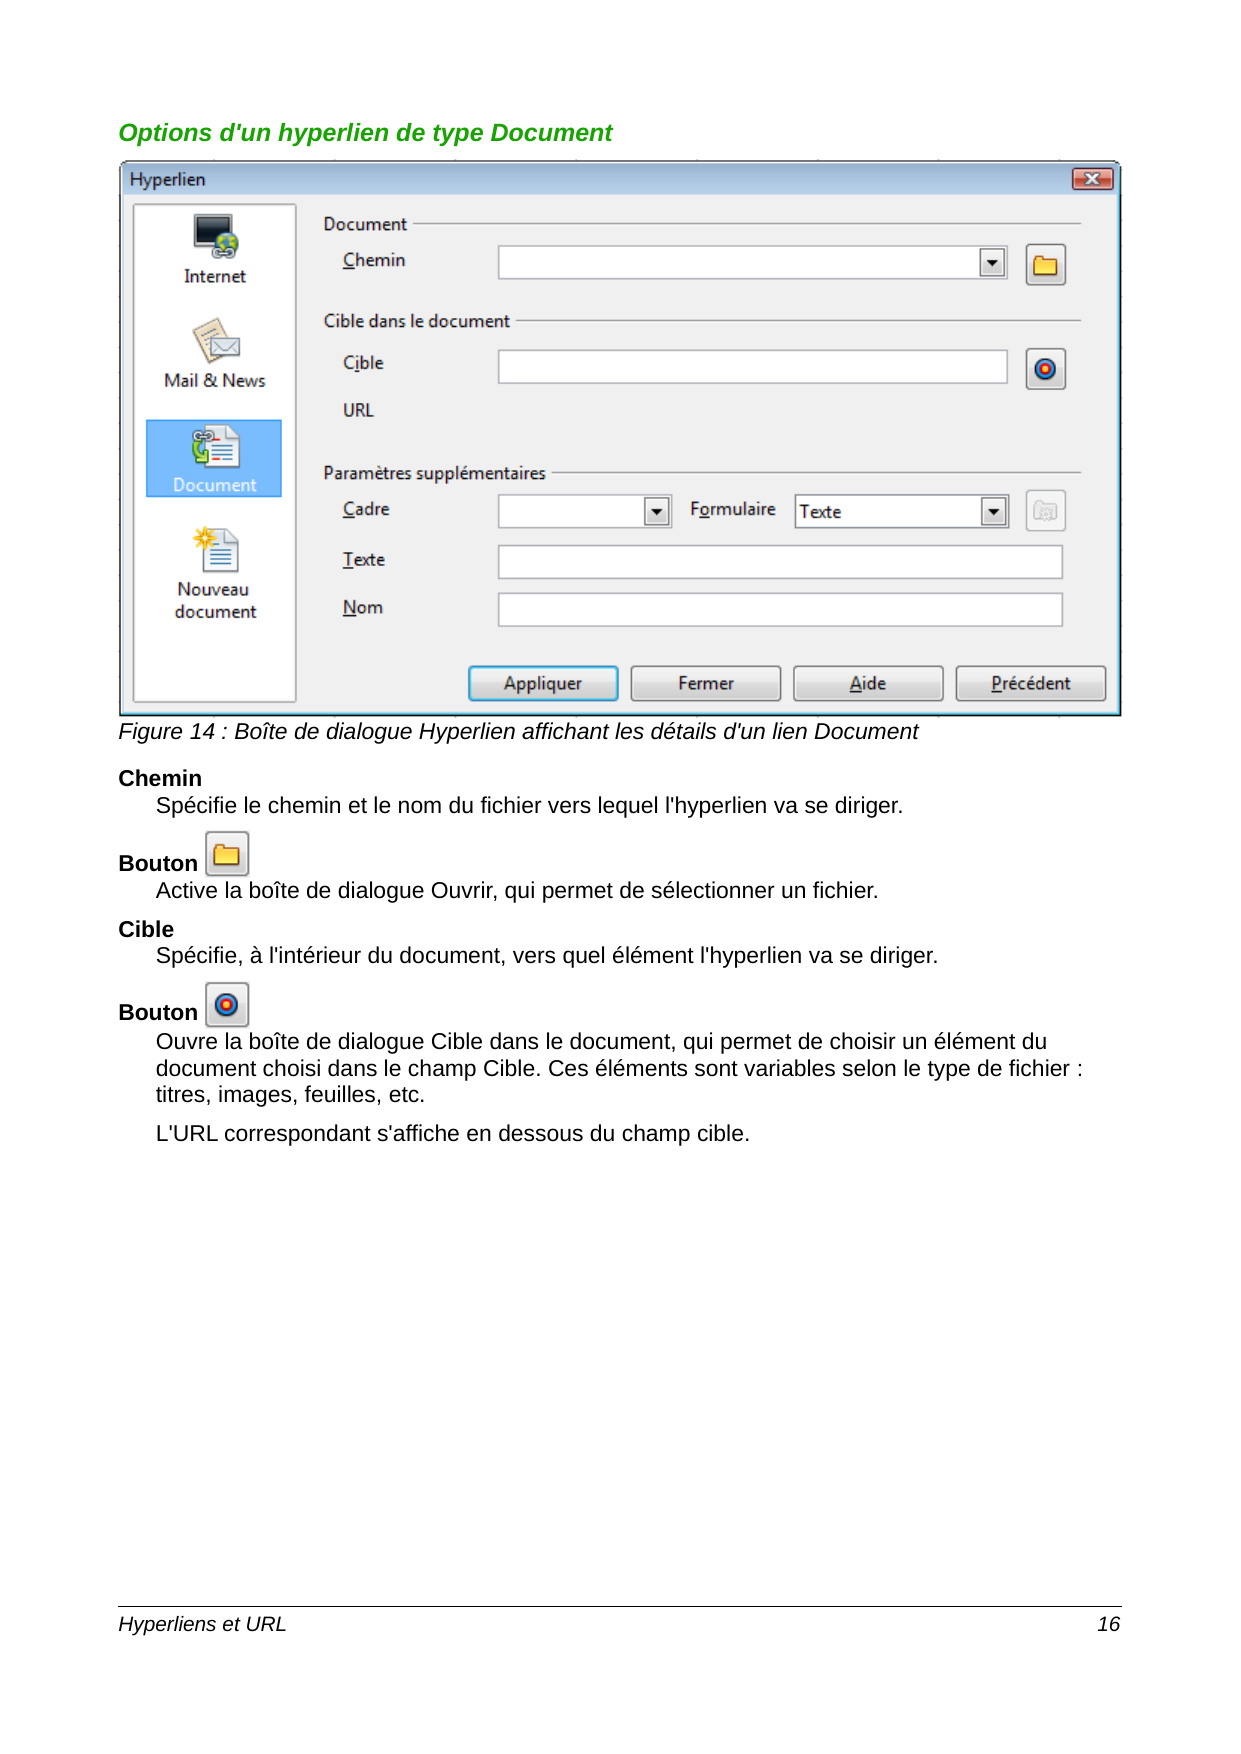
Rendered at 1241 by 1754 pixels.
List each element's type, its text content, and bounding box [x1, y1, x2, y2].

picture [118, 159, 1123, 718]
text Active la boîte de dialogue Ouvrir, qui permet de sélectionner un fichier. [156, 877, 1122, 904]
text Spécifie le chemin et le nom du fichier vers lequel l'hyperlien va se diriger. [156, 792, 1122, 818]
text Figure 14 : Boîte de dialogue Hyperlien affichant les détails d'un lien Document [118, 718, 1122, 744]
text Bouton [118, 981, 204, 1028]
text Spécifie, à l'intérieur du document, vers quel élément l'hyperlien va se diriger. [156, 942, 1122, 969]
text Cible [118, 916, 1122, 942]
subtitle Options d'un hyperlien de type Document [118, 118, 1122, 147]
text Bouton [118, 830, 204, 877]
text Chemin [118, 765, 1122, 792]
text L'URL correspondant s'affiche en dessous du champ cible. [156, 1120, 1122, 1146]
text [250, 981, 1122, 1028]
picture [204, 981, 250, 1029]
text Ouvre la boîte de dialogue Cible dans le document, qui permet de choisir un élément du document choisi dans le champ Cible. Ces éléments sont variables selon le type de fichier : titres, images, feuilles, etc. [156, 1028, 1122, 1107]
text [250, 830, 1122, 877]
picture [204, 830, 250, 878]
